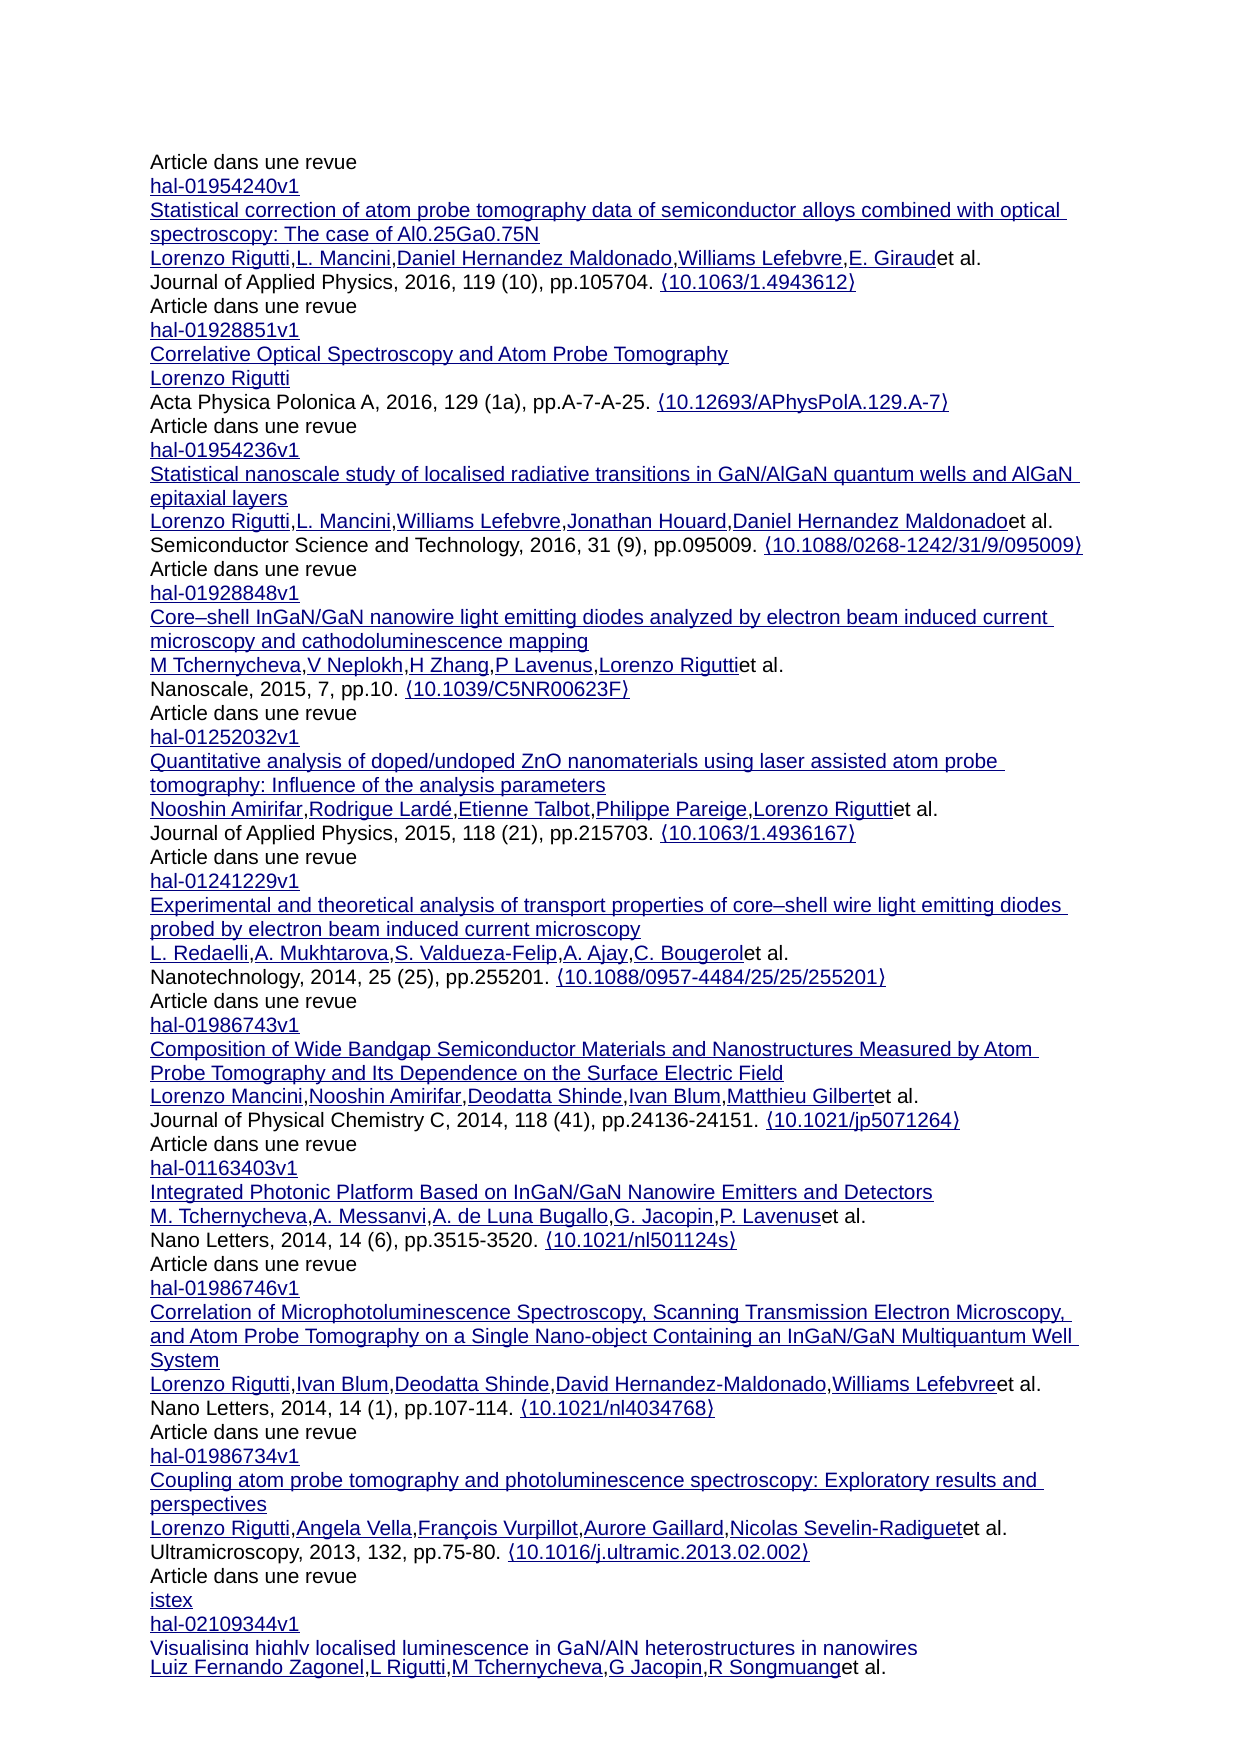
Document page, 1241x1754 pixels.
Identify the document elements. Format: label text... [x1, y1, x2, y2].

table_cell Quantitative analysis of doped/undoped ZnO nanomaterials using laser assisted atom probe tomography: Influence of the analysis parameters Nooshin Amirifar,Rodrigue Lardé,Etienne Talbot,Philippe Pareige,Lorenzo Riguttiet al. Journal of Applied Physics, 2015, 118 (21), pp.215703. ⟨10.1063/1.4936167⟩ Article dans une revue hal-01241229v1 [150, 749, 1090, 893]
table_cell Statistical correction of atom probe tomography data of semiconductor alloys combined with optical spectroscopy: The case of Al0.25Ga0.75N Lorenzo Rigutti,L. Mancini,Daniel Hernandez Maldonado,Williams Lefebvre,E. Giraudet al. Journal of Applied Physics, 2016, 119 (10), pp.105704. ⟨10.1063/1.4943612⟩ Article dans une revue hal-01928851v1 [150, 198, 1090, 342]
table_cell Experimental and theoretical analysis of transport properties of core–shell wire light emitting diodes probed by electron beam induced current microscopy L. Redaelli,A. Mukhtarova,S. Valdueza-Felip,A. Ajay,C. Bougerolet al. Nanotechnology, 2014, 25 (25), pp.255201. ⟨10.1088/0957-4484/25/25/255201⟩ Article dans une revue hal-01986743v1 [150, 893, 1090, 1036]
table_cell Core–shell InGaN/GaN nanowire light emitting diodes analyzed by electron beam induced current microscopy and cathodoluminescence mapping M Tchernycheva,V Neplokh,H Zhang,P Lavenus,Lorenzo Riguttiet al. Nanoscale, 2015, 7, pp.10. ⟨10.1039/C5NR00623F⟩ Article dans une revue hal-01252032v1 [150, 605, 1090, 749]
table_cell Statistical nanoscale study of localised radiative transitions in GaN/AlGaN quantum wells and AlGaN epitaxial layers Lorenzo Rigutti,L. Mancini,Williams Lefebvre,Jonathan Houard,Daniel Hernandez Maldonadoet al. Semiconductor Science and Technology, 2016, 31 (9), pp.095009. ⟨10.1088/0268-1242/31/9/095009⟩ Article dans une revue hal-01928848v1 [150, 461, 1090, 605]
table_cell Correlative Optical Spectroscopy and Atom Probe Tomography Lorenzo Rigutti Acta Physica Polonica A, 2016, 129 (1a), pp.A-7-A-25. ⟨10.12693/APhysPolA.129.A-7⟩ Article dans une revue hal-01954236v1 [150, 342, 1090, 461]
table_cell Visualising highly localised luminescence in GaN/AlN heterostructures in nanowires Luiz Fernando Zagonel,L Rigutti,M Tchernycheva,G Jacopin,R Songmuanget al. [150, 1635, 1090, 1679]
table_cell Article dans une revue hal-01954240v1 [150, 150, 1090, 198]
table_cell Composition of Wide Bandgap Semiconductor Materials and Nanostructures Measured by Atom Probe Tomography and Its Dependence on the Surface Electric Field Lorenzo Mancini,Nooshin Amirifar,Deodatta Shinde,Ivan Blum,Matthieu Gilbertet al. Journal of Physical Chemistry C, 2014, 118 (41), pp.24136-24151. ⟨10.1021/jp5071264⟩ Article dans une revue hal-01163403v1 [150, 1036, 1090, 1180]
table_cell Correlation of Microphotoluminescence Spectroscopy, Scanning Transmission Electron Microscopy, and Atom Probe Tomography on a Single Nano-object Containing an InGaN/GaN Multiquantum Well System Lorenzo Rigutti,Ivan Blum,Deodatta Shinde,David Hernandez-Maldonado,Williams Lefebvreet al. Nano Letters, 2014, 14 (1), pp.107-114. ⟨10.1021/nl4034768⟩ Article dans une revue hal-01986734v1 [150, 1300, 1090, 1468]
table_cell Coupling atom probe tomography and photoluminescence spectroscopy: Exploratory results and perspectives Lorenzo Rigutti,Angela Vella,François Vurpillot,Aurore Gaillard,Nicolas Sevelin-Radiguetet al. Ultramicroscopy, 2013, 132, pp.75-80. ⟨10.1016/j.ultramic.2013.02.002⟩ Article dans une revue istex hal-02109344v1 [150, 1468, 1090, 1635]
table_cell Integrated Photonic Platform Based on InGaN/GaN Nanowire Emitters and Detectors M. Tchernycheva,A. Messanvi,A. de Luna Bugallo,G. Jacopin,P. Lavenuset al. Nano Letters, 2014, 14 (6), pp.3515-3520. ⟨10.1021/nl501124s⟩ Article dans une revue hal-01986746v1 [150, 1180, 1090, 1300]
